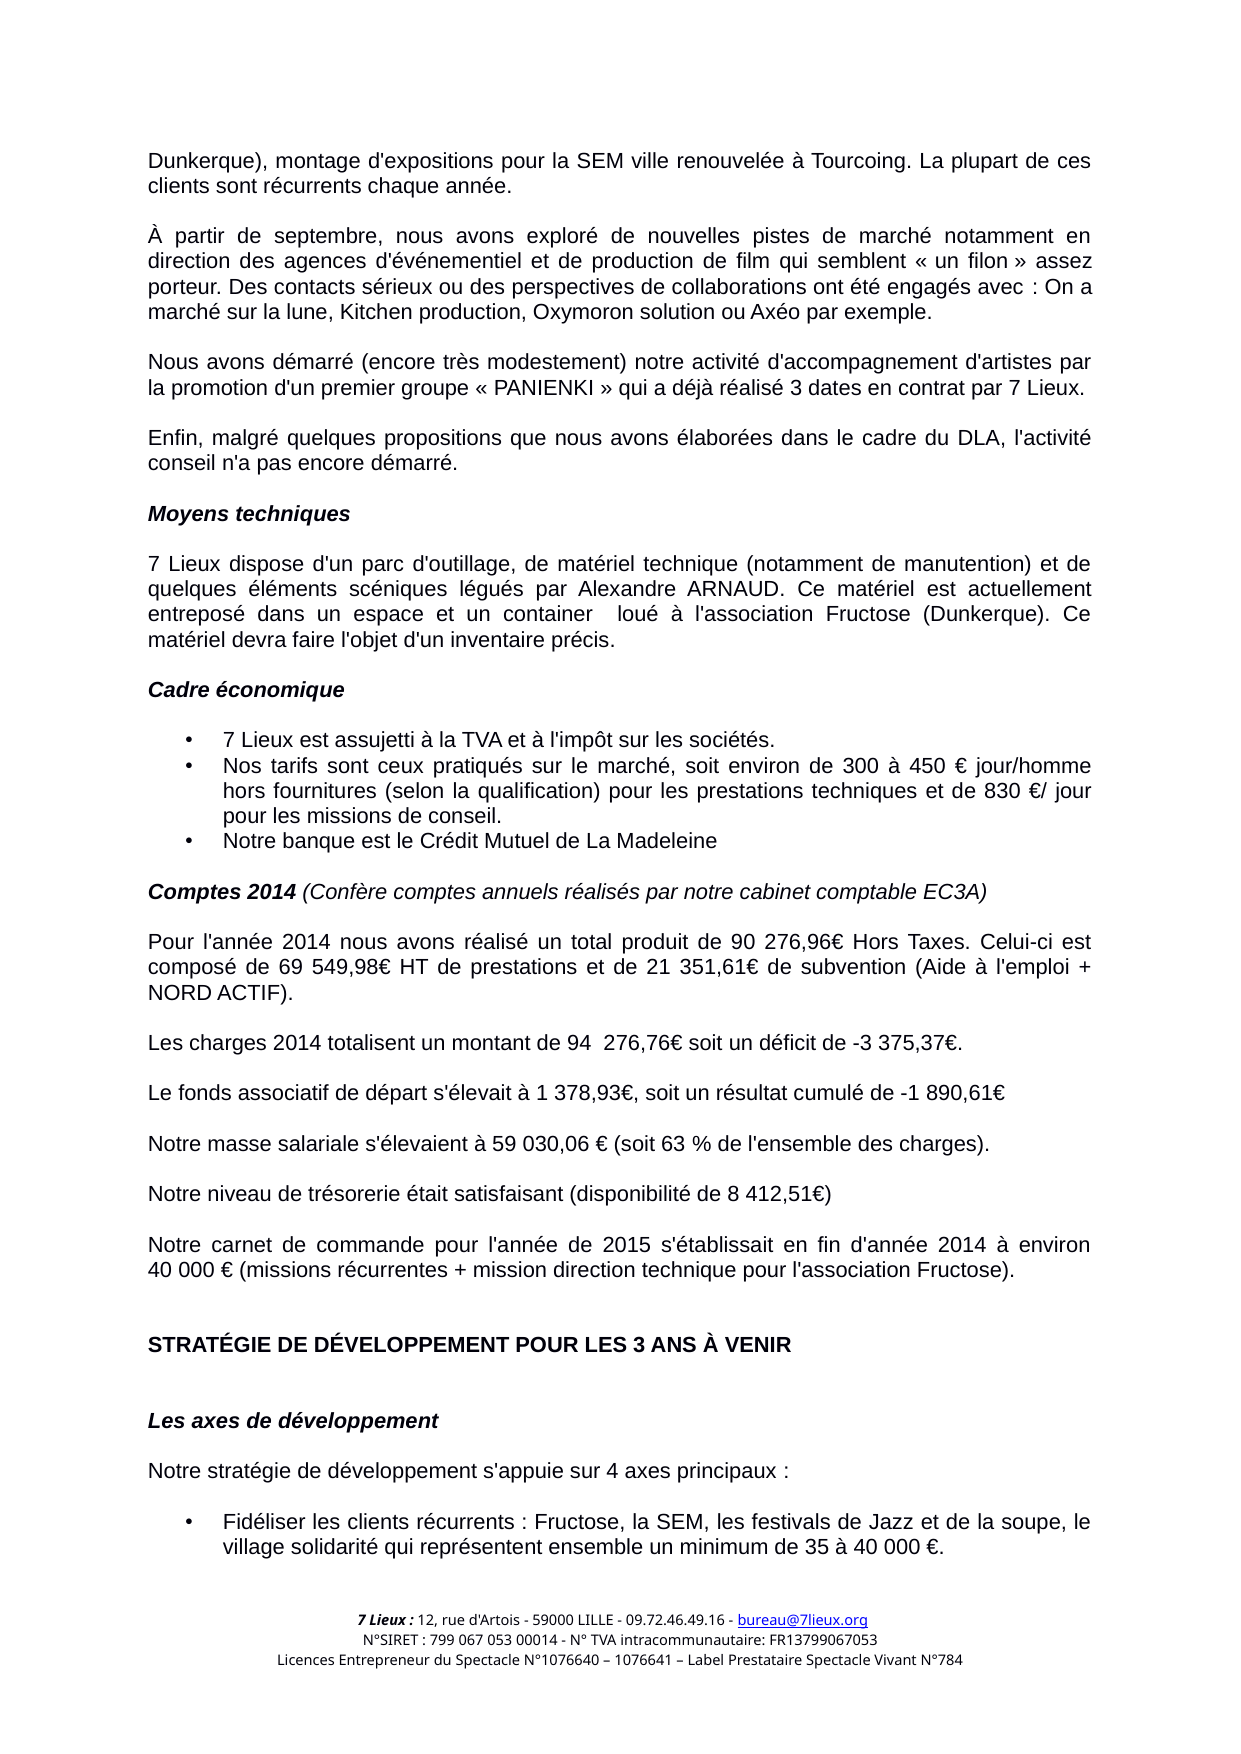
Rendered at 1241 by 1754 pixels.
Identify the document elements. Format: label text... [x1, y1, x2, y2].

text Les axes de développement [148, 1408, 1093, 1433]
text Moyens techniques [148, 501, 1093, 526]
text Notre niveau de trésorerie était satisfaisant (disponibilité de 8 412,51€) [148, 1181, 1093, 1206]
list 7 Lieux est assujetti à la TVA et à l'impôt sur les sociétés. [185, 727, 1093, 753]
list Notre banque est le Crédit Mutuel de La Madeleine [185, 828, 1093, 853]
text Notre masse salariale s'élevaient à 59 030,06 € (soit 63 % de l'ensemble des charges). [148, 1131, 1093, 1156]
text Le fonds associatif de départ s'élevait à 1 378,93€, soit un résultat cumulé de -1 890,61€ [148, 1080, 1093, 1106]
text Pour l'année 2014 nous avons réalisé un total produit de 90 276,96€ Hors Taxes. Celui-ci est composé de 69 549,98€ HT de prestations et de 21 351,61€ de subvention (Aide à l'emploi + NORD ACTIF). [148, 929, 1093, 1005]
list Fidéliser les clients récurrents : Fructose, la SEM, les festivals de Jazz et de la soupe, le village solidarité qui représentent ensemble un minimum de 35 à 40 000 €. [185, 1509, 1093, 1559]
text STRATÉGIE DE DÉVELOPPEMENT POUR LES 3 ANS À VENIR [148, 1332, 1093, 1358]
text Les charges 2014 totalisent un montant de 94 276,76€ soit un déficit de -3 375,37€. [148, 1030, 1093, 1055]
text Cadre économique [148, 677, 1093, 702]
text À partir de septembre, nous avons exploré de nouvelles pistes de marché notamment en direction des agences d'événementiel et de production de film qui semblent « un filon » assez porteur. Des contacts sérieux ou des perspectives de collaborations ont été engagés avec : On a marché sur la lune, Kitchen production, Oxymoron solution ou Axéo par exemple. [148, 223, 1093, 324]
text Dunkerque), montage d'expositions pour la SEM ville renouvelée à Tourcoing. La plupart de ces clients sont récurrents chaque année. [148, 148, 1093, 198]
list Nos tarifs sont ceux pratiqués sur le marché, soit environ de 300 à 450 € jour/homme hors fournitures (selon la qualification) pour les prestations techniques et de 830 €/ jour pour les missions de conseil. [185, 753, 1093, 828]
text Notre carnet de commande pour l'année de 2015 s'établissait en fin d'année 2014 à environ 40 000 € (missions récurrentes + mission direction technique pour l'association Fructose). [148, 1232, 1093, 1282]
text Comptes 2014 (Confère comptes annuels réalisés par notre cabinet comptable EC3A) [148, 879, 1093, 904]
text Notre stratégie de développement s'appuie sur 4 axes principaux : [148, 1458, 1093, 1484]
text 7 Lieux dispose d'un parc d'outillage, de matériel technique (notamment de manutention) et de quelques éléments scéniques légués par Alexandre ARNAUD. Ce matériel est actuellement entreposé dans un espace et un container loué à l'association Fructose (Dunkerque). Ce matériel devra faire l'objet d'un inventaire précis. [148, 551, 1093, 652]
text Enfin, malgré quelques propositions que nous avons élaborées dans le cadre du DLA, l'activité conseil n'a pas encore démarré. [148, 425, 1093, 475]
text Nous avons démarré (encore très modestement) notre activité d'accompagnement d'artistes par la promotion d'un premier groupe « PANIENKI » qui a déjà réalisé 3 dates en contrat par 7 Lieux. [148, 349, 1093, 400]
